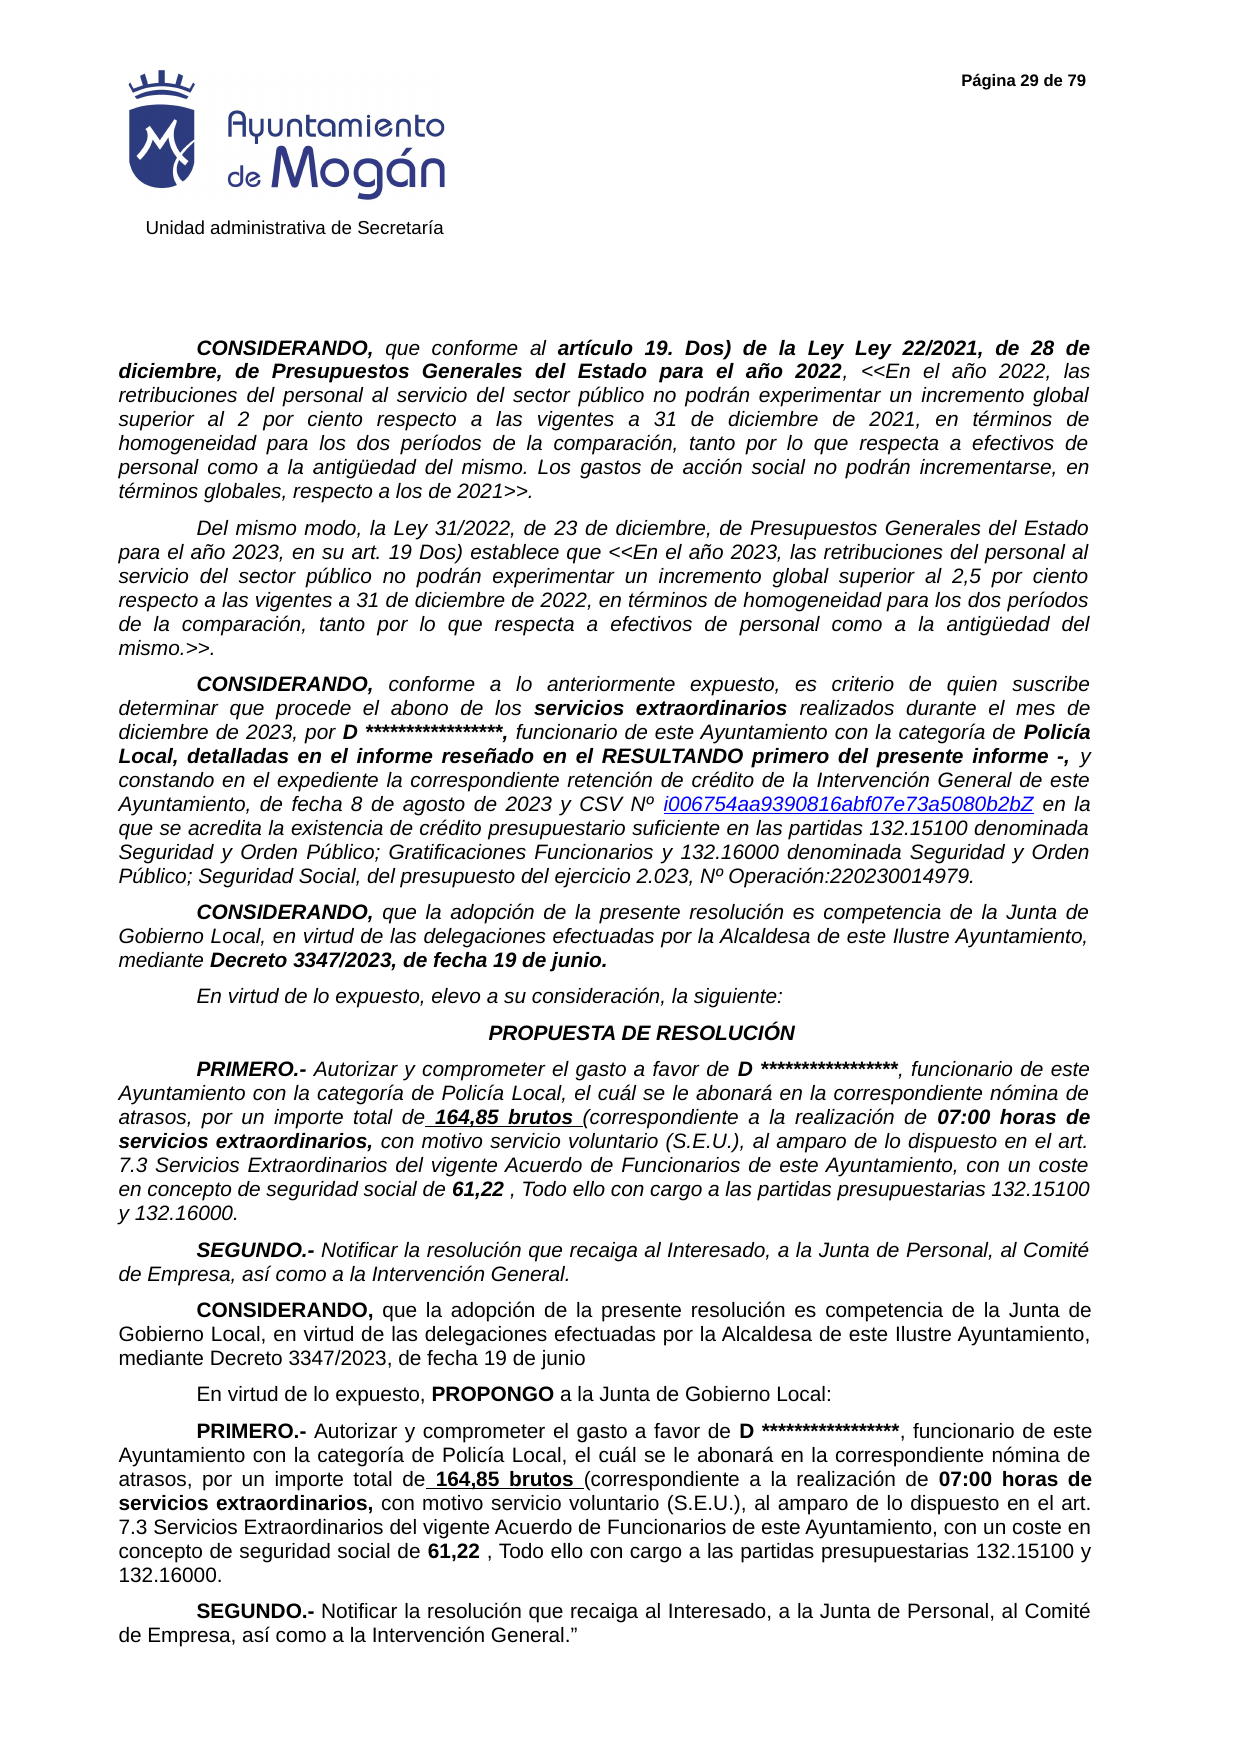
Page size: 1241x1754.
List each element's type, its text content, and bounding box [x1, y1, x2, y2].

text SEGUNDO.- Notificar la resolución que recaiga al Interesado, a la Junta de Personal, al Comité de Empresa, así como a la Intervención General. [118, 1237, 1092, 1285]
text CONSIDERANDO, que conforme al artículo 19. Dos) de la Ley Ley 22/2021, de 28 de diciembre, de Presupuestos Generales del Estado para el año 2022, <<En el año 2022, las retribuciones del personal al servicio del sector público no podrán experimentar un incremento global superior al 2 por ciento respecto a las vigentes a 31 de diciembre de 2021, en términos de homogeneidad para los dos períodos de la comparación, tanto por lo que respecta a efectivos de personal como a la antigüedad del mismo. Los gastos de acción social no podrán incrementarse, en términos globales, respecto a los de 2021>>. [118, 335, 1092, 503]
text CONSIDERANDO, conforme a lo anteriormente expuesto, es criterio de quien suscribe determinar que procede el abono de los servicios extraordinarios realizados durante el mes de diciembre de 2023, por D *****************, funcionario de este Ayuntamiento con la categoría de Policía Local, detalladas en el informe reseñado en el RESULTANDO primero del presente informe -, y constando en el expediente la correspondiente retención de crédito de la Intervención General de este Ayuntamiento, de fecha 8 de agosto de 2023 y CSV Nº i006754aa9390816abf07e73a5080b2bZ en la que se acredita la existencia de crédito presupuestario suficiente en las partidas 132.15100 denominada Seguridad y Orden Público; Gratificaciones Funcionarios y 132.16000 denominada Seguridad y Orden Público; Seguridad Social, del presupuesto del ejercicio 2.023, Nº Operación:220230014979. [118, 672, 1092, 887]
text PRIMERO.- Autorizar y comprometer el gasto a favor de D *****************, funcionario de este Ayuntamiento con la categoría de Policía Local, el cuál se le abonará en la correspondiente nómina de atrasos, por un importe total de 164,85 brutos (correspondiente a la realización de 07:00 horas de servicios extraordinarios, con motivo servicio voluntario (S.E.U.), al amparo de lo dispuesto en el art. 7.3 Servicios Extraordinarios del vigente Acuerdo de Funcionarios de este Ayuntamiento, con un coste en concepto de seguridad social de 61,22 , Todo ello con cargo a las partidas presupuestarias 132.15100 y 132.16000. [118, 1057, 1092, 1225]
text PROPUESTA DE RESOLUCIÓN [118, 1021, 1092, 1045]
text CONSIDERANDO, que la adopción de la presente resolución es competencia de la Junta de Gobierno Local, en virtud de las delegaciones efectuadas por la Alcaldesa de este Ilustre Ayuntamiento, mediante Decreto 3347/2023, de fecha 19 de junio. [118, 900, 1092, 972]
text En virtud de lo expuesto, elevo a su consideración, la siguiente: [118, 984, 1092, 1008]
picture [128, 70, 445, 206]
text Del mismo modo, la Ley 31/2022, de 23 de diciembre, de Presupuestos Generales del Estado para el año 2023, en su art. 19 Dos) establece que <<En el año 2023, las retribuciones del personal al servicio del sector público no podrán experimentar un incremento global superior al 2,5 por ciento respecto a las vigentes a 31 de diciembre de 2022, en términos de homogeneidad para los dos períodos de la comparación, tanto por lo que respecta a efectivos de personal como a la antigüedad del mismo.>>. [118, 516, 1092, 659]
text PRIMERO.- Autorizar y comprometer el gasto a favor de D *****************, funcionario de este Ayuntamiento con la categoría de Policía Local, el cuál se le abonará en la correspondiente nómina de atrasos, por un importe total de 164,85 brutos (correspondiente a la realización de 07:00 horas de servicios extraordinarios, con motivo servicio voluntario (S.E.U.), al amparo de lo dispuesto en el art. 7.3 Servicios Extraordinarios del vigente Acuerdo de Funcionarios de este Ayuntamiento, con un coste en concepto de seguridad social de 61,22 , Todo ello con cargo a las partidas presupuestarias 132.15100 y 132.16000. [118, 1419, 1092, 1586]
text CONSIDERANDO, que la adopción de la presente resolución es competencia de la Junta de Gobierno Local, en virtud de las delegaciones efectuadas por la Alcaldesa de este Ilustre Ayuntamiento, mediante Decreto 3347/2023, de fecha 19 de junio [118, 1298, 1092, 1370]
text En virtud de lo expuesto, PROPONGO a la Junta de Gobierno Local: [118, 1382, 1092, 1406]
text SEGUNDO.- Notificar la resolución que recaiga al Interesado, a la Junta de Personal, al Comité de Empresa, así como a la Intervención General.” [118, 1599, 1092, 1647]
